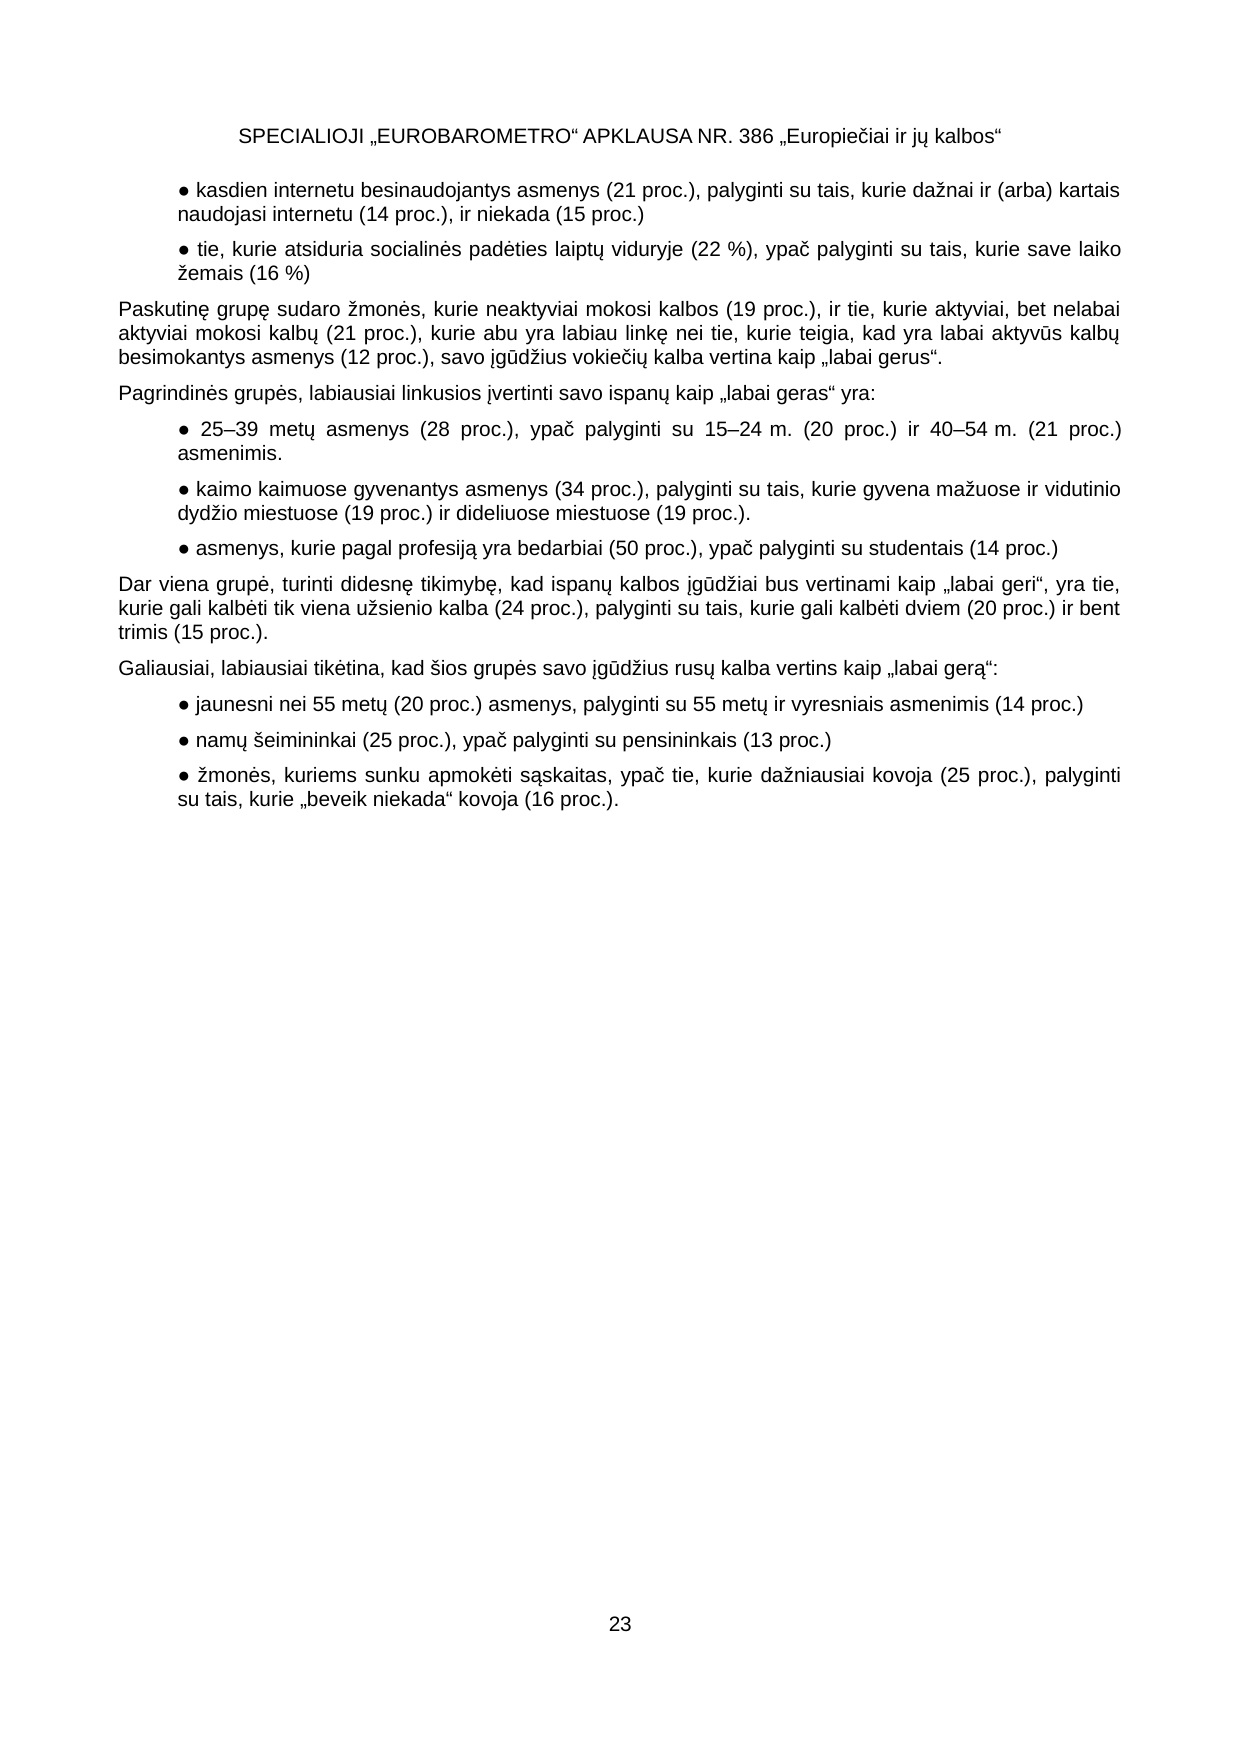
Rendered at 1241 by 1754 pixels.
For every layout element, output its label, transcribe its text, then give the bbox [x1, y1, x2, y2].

text ● asmenys, kurie pagal profesiją yra bedarbiai (50 proc.), ypač palyginti su studentais (14 proc.) [177, 536, 1122, 560]
text Galiausiai, labiausiai tikėtina, kad šios grupės savo įgūdžius rusų kalba vertins kaip „labai gerą“: [118, 656, 1122, 680]
text ● jaunesni nei 55 metų (20 proc.) asmenys, palyginti su 55 metų ir vyresniais asmenimis (14 proc.) [177, 692, 1122, 716]
text ● žmonės, kuriems sunku apmokėti sąskaitas, ypač tie, kurie dažniausiai kovoja (25 proc.), palyginti su tais, kurie „beveik niekada“ kovoja (16 proc.). [177, 763, 1122, 811]
text Paskutinę grupę sudaro žmonės, kurie neaktyviai mokosi kalbos (19 proc.), ir tie, kurie aktyviai, bet nelabai aktyviai mokosi kalbų (21 proc.), kurie abu yra labiau linkę nei tie, kurie teigia, kad yra labai aktyvūs kalbų besimokantys asmenys (12 proc.), savo įgūdžius vokiečių kalba vertina kaip „labai gerus“. [118, 297, 1122, 369]
text ● 25–39 metų asmenys (28 proc.), ypač palyginti su 15–24 m. (20 proc.) ir 40–54 m. (21 proc.) asmenimis. [177, 417, 1122, 464]
text ● kasdien internetu besinaudojantys asmenys (21 proc.), palyginti su tais, kurie dažnai ir (arba) kartais naudojasi internetu (14 proc.), ir niekada (15 proc.) [177, 177, 1122, 225]
text Pagrindinės grupės, labiausiai linkusios įvertinti savo ispanų kaip „labai geras“ yra: [118, 381, 1122, 405]
text ● kaimo kaimuose gyvenantys asmenys (34 proc.), palyginti su tais, kurie gyvena mažuose ir vidutinio dydžio miestuose (19 proc.) ir dideliuose miestuose (19 proc.). [177, 476, 1122, 524]
text ● tie, kurie atsiduria socialinės padėties laiptų viduryje (22 %), ypač palyginti su tais, kurie save laiko žemais (16 %) [177, 237, 1122, 285]
text ● namų šeimininkai (25 proc.), ypač palyginti su pensininkais (13 proc.) [177, 727, 1122, 751]
text Dar viena grupė, turinti didesnę tikimybę, kad ispanų kalbos įgūdžiai bus vertinami kaip „labai geri“, yra tie, kurie gali kalbėti tik viena užsienio kalba (24 proc.), palyginti su tais, kurie gali kalbėti dviem (20 proc.) ir bent trimis (15 proc.). [118, 572, 1122, 644]
